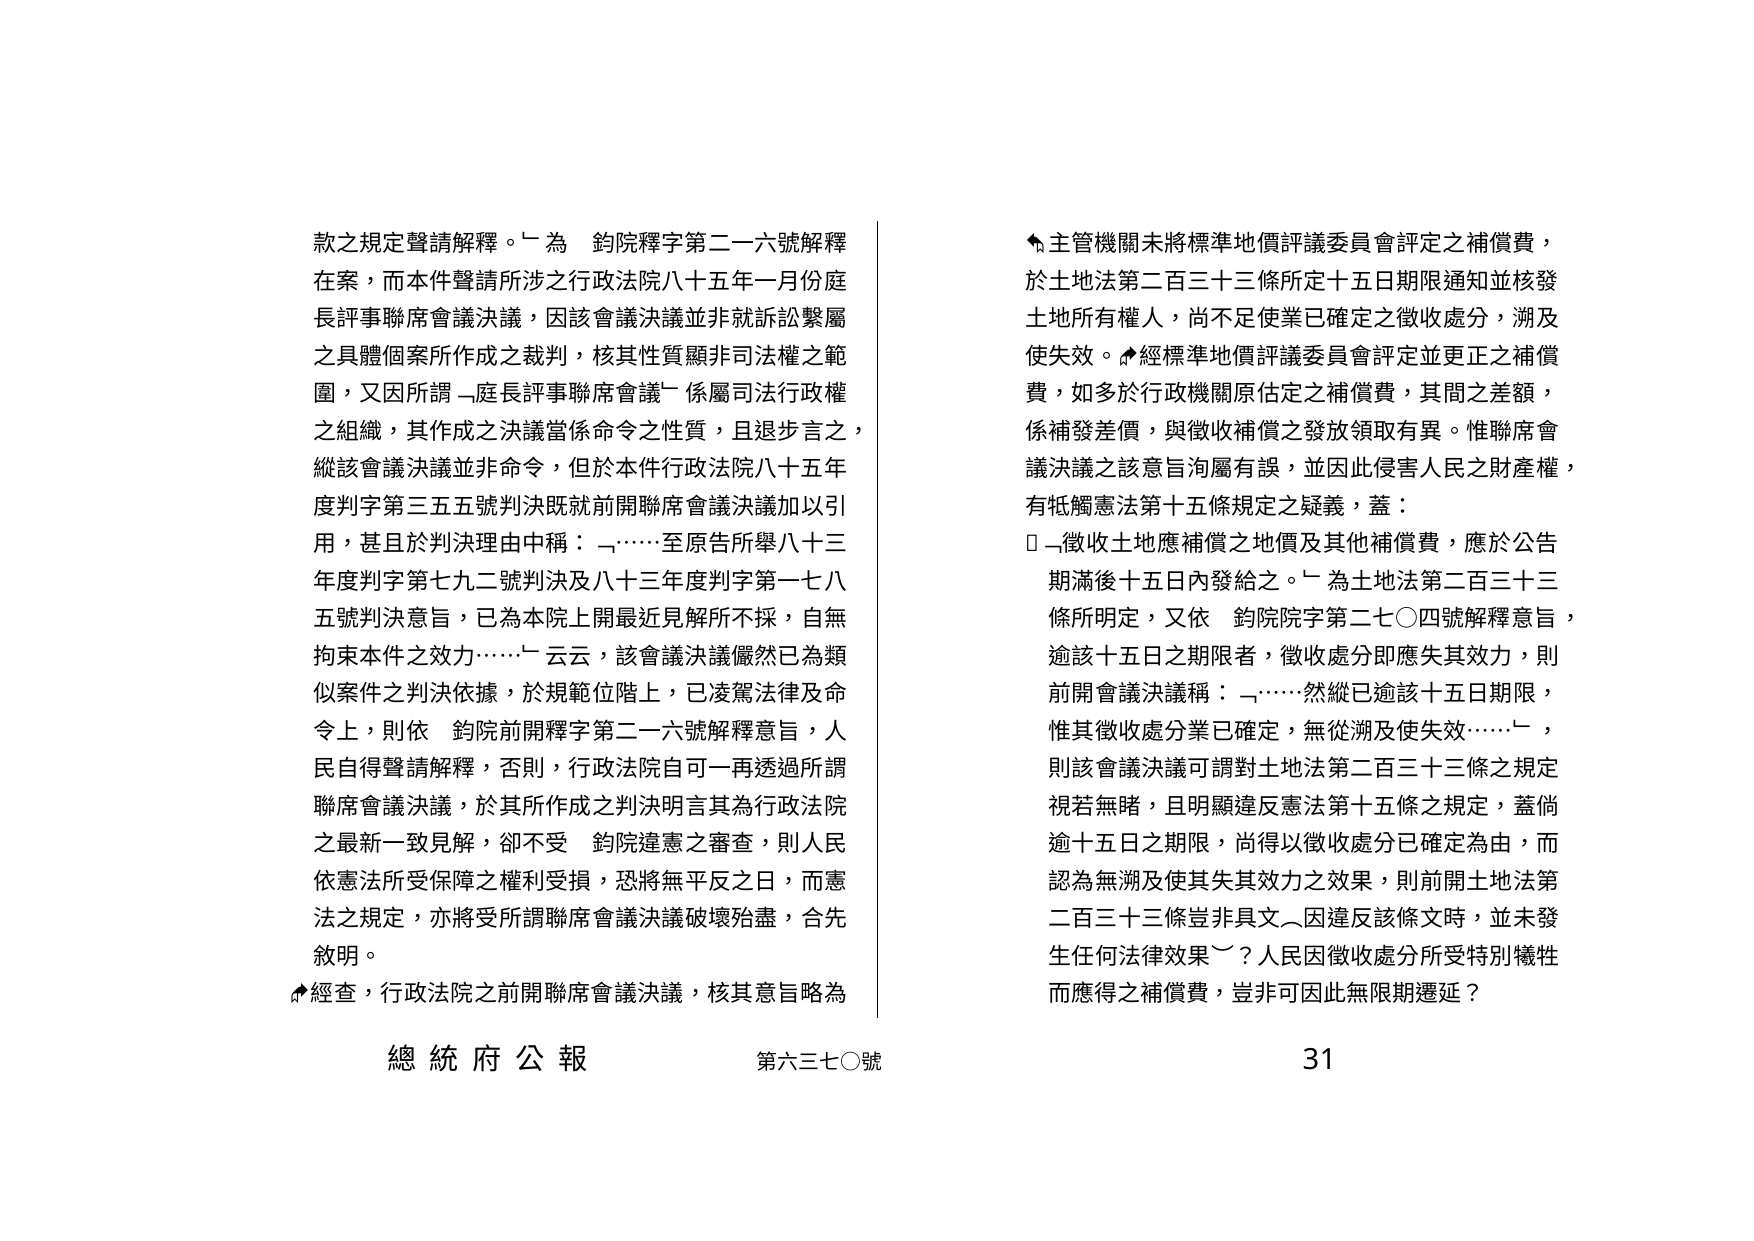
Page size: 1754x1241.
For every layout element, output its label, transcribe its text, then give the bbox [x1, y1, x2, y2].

text 經查，行政法院之前開聯席會議決議，核其意旨略為主管機關未將標準地價評議委員會評定之補償費，於土地法第二百三十三條所定十五日期限通知並核發土地所有權人，尚不足使業已確定之徵收處分，溯及使失效。經標準地價評議委員會評定並更正之補償費，如多於行政機關原估定之補償費，其間之差額，係補發差價，與徵收補償之發放領取有異。惟聯席會議決議之該意旨洵屬有誤，並因此侵害人民之財產權，有牴觸憲法第十五條規定之疑義，蓋： [1001, 222, 1559, 522]
text 經查，行政法院之前開聯席會議決議，核其意旨略為主管機關未將標準地價評議委員會評定之補償費，於土地法第二百三十三條所定十五日期限通知並核發土地所有權人，尚不足使業已確定之徵收處分，溯及使失效。經標準地價評議委員會評定並更正之補償費，如多於行政機關原估定之補償費，其間之差額，係補發差價，與徵收補償之發放領取有異。惟聯席會議決議之該意旨洵屬有誤，並因此侵害人民之財產權，有牴觸憲法第十五條規定之疑義，蓋： [289, 972, 847, 1009]
text ﹁徵收土地應補償之地價及其他補償費，應於公告期滿後十五日內發給之。﹂為土地法第二百三十三條所明定，又依 鈞院院字第二七○四號解釋意旨，逾該十五日之期限者，徵收處分即應失其效力，則前開會議決議稱：﹁……然縱已逾該十五日期限，惟其徵收處分業已確定，無從溯及使失效……﹂，則該會議決議可謂對土地法第二百三十三條之規定視若無睹，且明顯違反憲法第十五條之規定，蓋倘逾十五日之期限，尚得以徵收處分已確定為由，而認為無溯及使其失其效力之效果，則前開土地法第二百三十三條豈非具文︵因違反該條文時，並未發生任何法律效果︶？人民因徵收處分所受特別犧牲而應得之補償費，豈非可因此無限期遷延？ [1025, 522, 1559, 1009]
text 查﹁……司法行政機關所發司法行政上之命令，如涉及審判上之法律見解，僅供法官參考，法官於審判案件時，亦不受其拘束。惟如經法官於裁判上引用者，當事人即得依司法院大法官會議法第四條第一項第二款之規定聲請解釋。﹂為 鈞院釋字第二一六號解釋在案，而本件聲請所涉之行政法院八十五年一月份庭長評事聯席會議決議，因該會議決議並非就訴訟繫屬之具體個案所作成之裁判，核其性質顯非司法權之範圍，又因所謂﹁庭長評事聯席會議﹂係屬司法行政權之組織，其作成之決議當係命令之性質，且退步言之，縱該會議決議並非命令，但於本件行政法院八十五年度判字第三五五號判決既就前開聯席會議決議加以引用，甚且於判決理由中稱：﹁……至原告所舉八十三年度判字第七九二號判決及八十三年度判字第一七八五號判決意旨，已為本院上開最近見解所不採，自無拘束本件之效力……﹂云云，該會議決議儼然已為類似案件之判決依據，於規範位階上，已凌駕法律及命令上，則依 鈞院前開釋字第二一六號解釋意旨，人民自得聲請解釋，否則，行政法院自可一再透過所謂聯席會議決議，於其所作成之判決明言其為行政法院之最新一致見解，卻不受 鈞院違憲之審查，則人民依憲法所受保障之權利受損，恐將無平反之日，而憲法之規定，亦將受所謂聯席會議決議破壞殆盡，合先敘明。 [289, 222, 847, 972]
